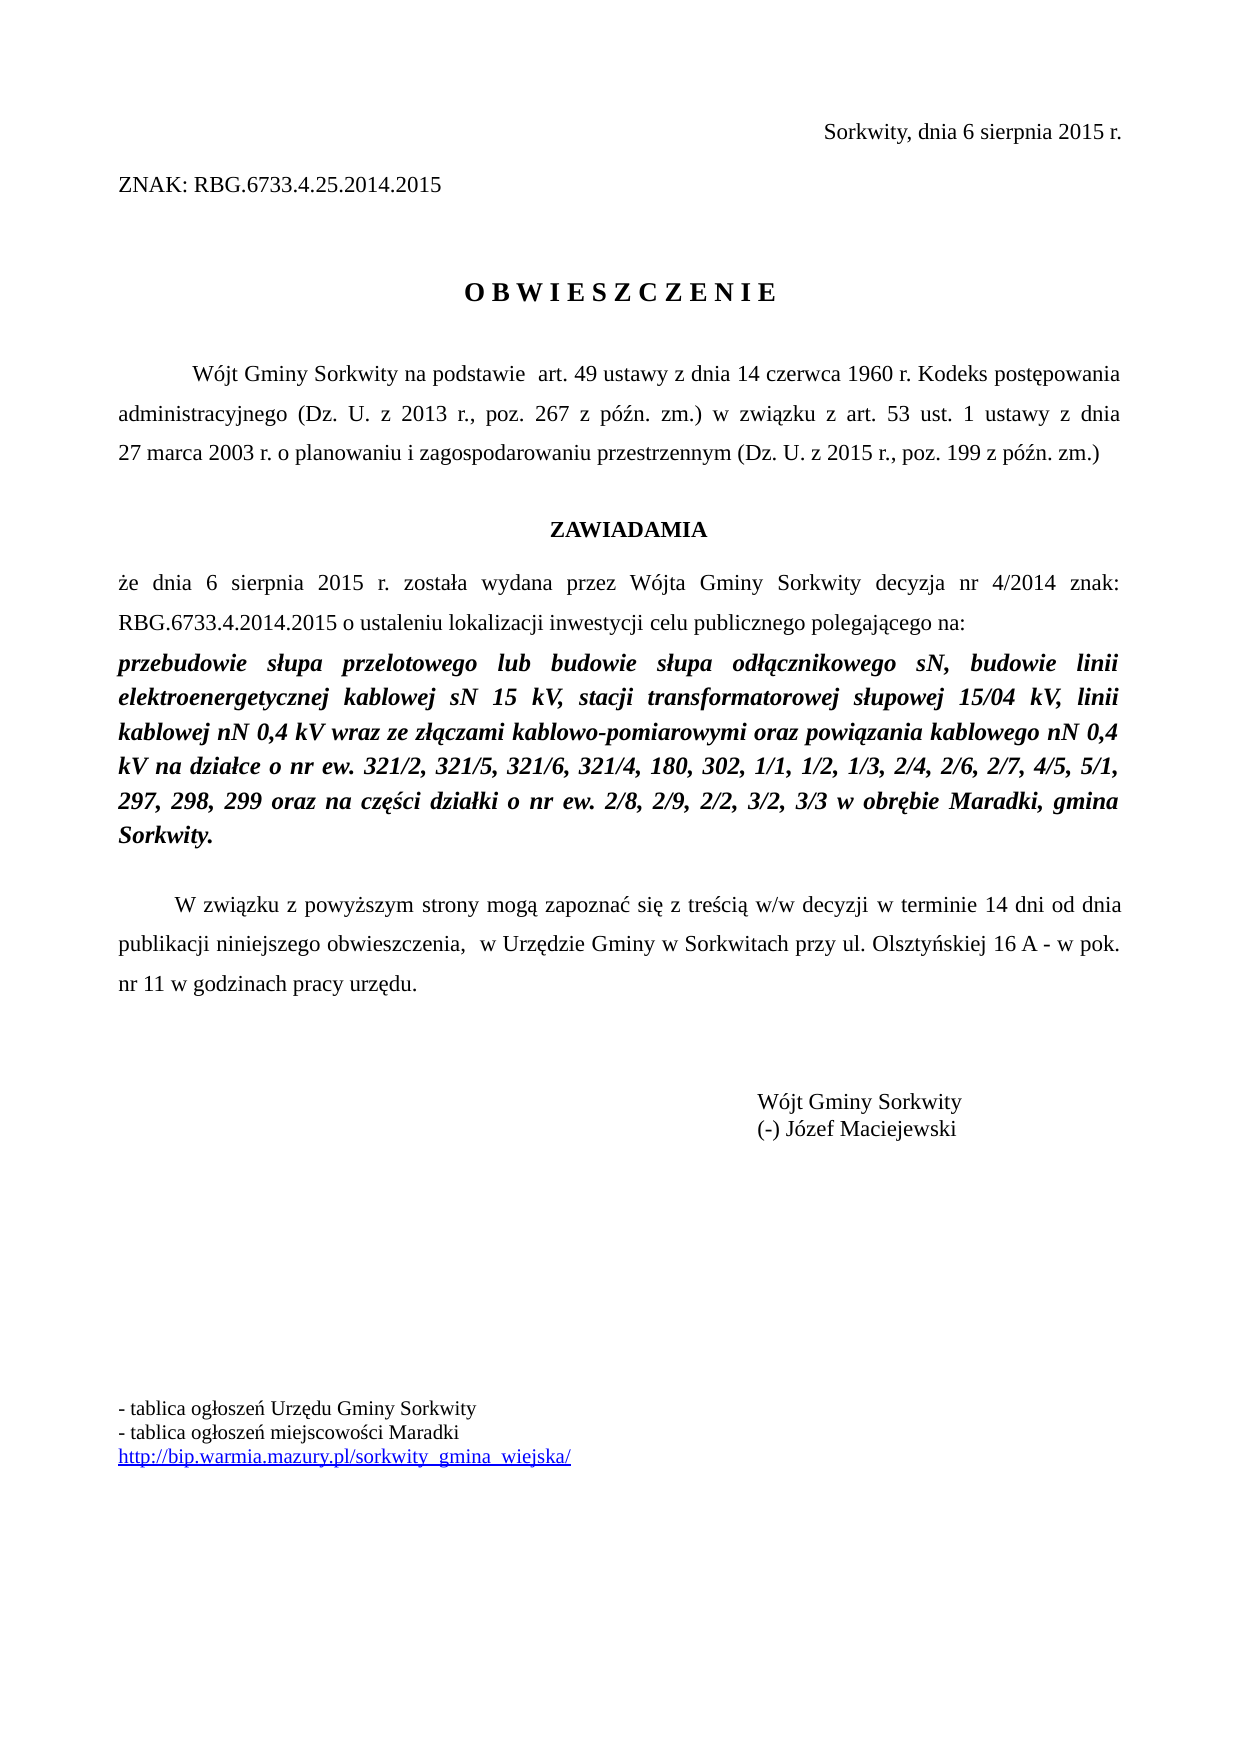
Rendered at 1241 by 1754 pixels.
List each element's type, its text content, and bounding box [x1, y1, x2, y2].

text Wójt Gminy Sorkwity na podstawie art. 49 ustawy z dnia 14 czerwca 1960 r. Kodeks postępowania administracyjnego (Dz. U. z 2013 r., poz. 267 z późn. zm.) w związku z art. 53 ust. 1 ustawy z dnia 27 marca 2003 r. o planowaniu i zagospodarowaniu przestrzennym (Dz. U. z 2015 r., poz. 199 z późn. zm.) [118, 360, 1122, 466]
text http://bip.warmia.mazury.pl/sorkwity_gmina_wiejska/ [118, 1444, 1122, 1468]
text - tablica ogłoszeń Urzędu Gminy Sorkwity [118, 1396, 1122, 1419]
text - tablica ogłoszeń miejscowości Maradki [118, 1419, 1122, 1444]
subtitle O B W I E S Z C Z E N I E [118, 276, 1122, 307]
text (-) Józef Maciejewski [118, 1115, 1122, 1141]
text że dnia 6 sierpnia 2015 r. została wydana przez Wójta Gminy Sorkwity decyzja nr 4/2014 znak: RBG.6733.4.2014.2015 o ustaleniu lokalizacji inwestycji celu publicznego polegającego na: [118, 569, 1122, 635]
text ZNAK: RBG.6733.4.25.2014.2015 [118, 171, 1122, 197]
text Wójt Gminy Sorkwity [118, 1088, 1122, 1115]
text W związku z powyższym strony mogą zapoznać się z treścią w/w decyzji w terminie 14 dni od dnia publikacji niniejszego obwieszczenia, w Urzędzie Gminy w Sorkwitach przy ul. Olsztyńskiej 16 A - w pok. nr 11 w godzinach pracy urzędu. [118, 891, 1122, 996]
text Sorkwity, dnia 6 sierpnia 2015 r. [118, 118, 1122, 144]
text przebudowie słupa przelotowego lub budowie słupa odłącznikowego sN, budowie linii elektroenergetycznej kablowej sN 15 kV, stacji transformatorowej słupowej 15/04 kV, linii kablowej nN 0,4 kV wraz ze złączami kablowo-pomiarowymi oraz powiązania kablowego nN 0,4 kV na działce o nr ew. 321/2, 321/5, 321/6, 321/4, 180, 302, 1/1, 1/2, 1/3, 2/4, 2/6, 2/7, 4/5, 5/1, 297, 298, 299 oraz na części działki o nr ew. 2/8, 2/9, 2/2, 3/2, 3/3 w obrębie Maradki, gmina Sorkwity. [118, 648, 1122, 849]
text ZAWIADAMIA [118, 516, 1122, 543]
